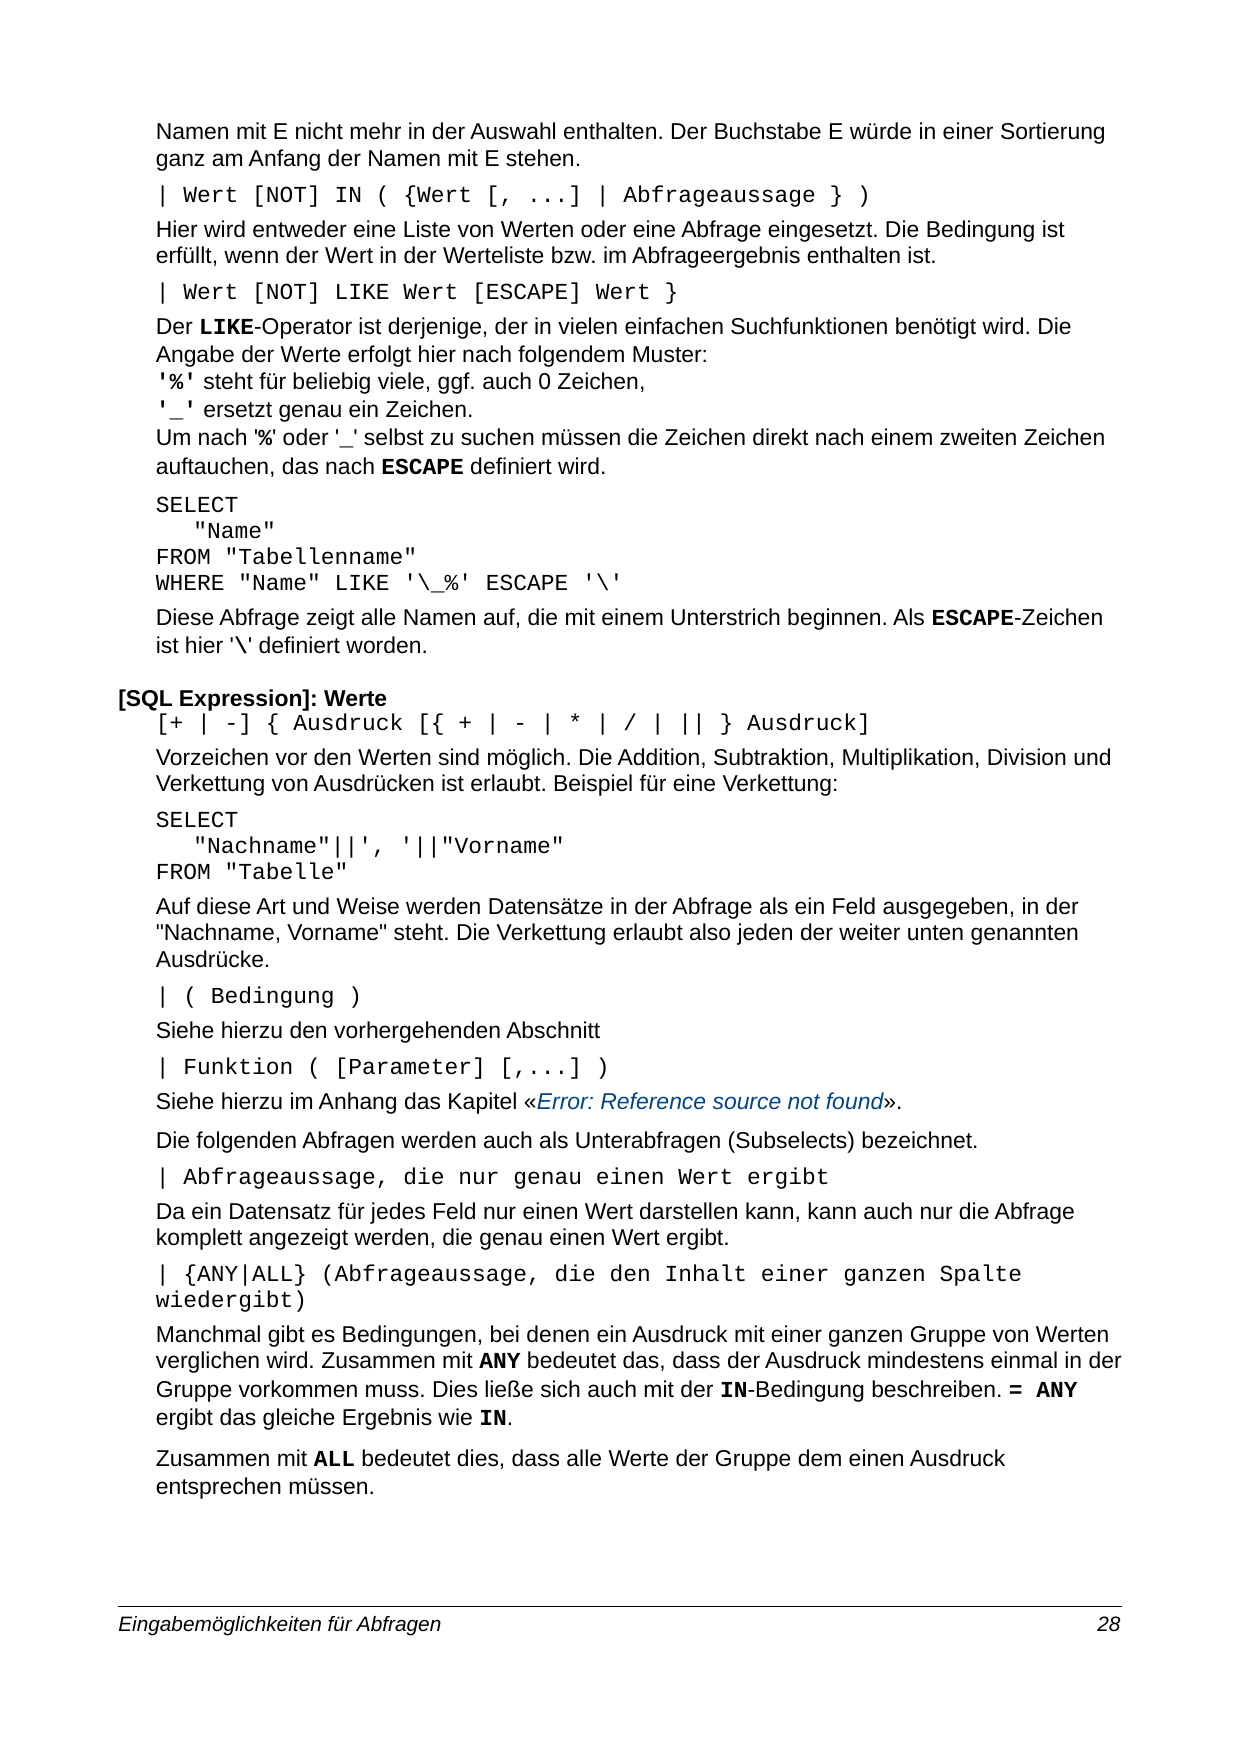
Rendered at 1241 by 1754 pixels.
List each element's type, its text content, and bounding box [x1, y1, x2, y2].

text | Wert [NOT] IN ( {Wert [, ...] | Abfrageaussage } ) [156, 183, 1122, 209]
text Auf diese Art und Weise werden Datensätze in der Abfrage als ein Feld ausgegeben, in der "Nachname, Vorname" steht. Die Verkettung erlaubt also jeden der weiter unten genannten Ausdrücke. [156, 893, 1122, 972]
text Siehe hierzu den vorhergehenden Abschnitt [156, 1017, 1122, 1043]
text Der LIKE-Operator ist derjenige, der in vielen einfachen Suchfunktionen benötigt wird. Die Angabe der Werte erfolgt hier nach folgendem Muster: '%' steht für beliebig viele, ggf. auch 0 Zeichen, '_' ersetzt genau ein Zeichen. Um nach '%' oder '_' selbst zu suchen müssen die Zeichen direkt nach einem zweiten Zeichen auftauchen, das nach ESCAPE definiert wird. [156, 313, 1122, 481]
text SELECT "Name" FROM "Tabellenname" WHERE "Name" LIKE '\_%' ESCAPE '\' [156, 493, 1122, 597]
text | Wert [NOT] LIKE Wert [ESCAPE] Wert } [156, 281, 1122, 307]
text | ( Bedingung ) [156, 984, 1122, 1010]
text | {ANY|ALL} (Abfrageaussage, die den Inhalt einer ganzen Spalte wiedergibt) [156, 1263, 1122, 1315]
text | Funktion ( [Parameter] [,...] ) [156, 1056, 1122, 1081]
text Da ein Datensatz für jedes Feld nur einen Wert darstellen kann, kann auch nur die Abfrage komplett angezeigt werden, die genau einen Wert ergibt. [156, 1198, 1122, 1250]
text SELECT "Nachname"||', '||"Vorname" FROM "Tabelle" [156, 809, 1122, 887]
text Siehe hierzu im Anhang das Kapitel «Fehler: Referenz nicht gefunden». [156, 1088, 1122, 1114]
text Vorzeichen vor den Werten sind möglich. Die Addition, Subtraktion, Multiplikation, Division und Verkettung von Ausdrücken ist erlaubt. Beispiel für eine Verkettung: [156, 744, 1122, 796]
text Diese Abfrage zeigt alle Namen auf, die mit einem Unterstrich beginnen. Als ESCAPE-Zeichen ist hier '\' definiert worden. [156, 603, 1122, 660]
text Die folgenden Abfragen werden auch als Unterabfragen (Subselects) bezeichnet. [156, 1127, 1122, 1153]
text Namen mit E nicht mehr in der Auswahl enthalten. Der Buchstabe E würde in einer Sortierung ganz am Anfang der Namen mit E stehen. [156, 118, 1122, 171]
text Manchmal gibt es Bedingungen, bei denen ein Ausdruck mit einer ganzen Gruppe von Werten verglichen wird. Zusammen mit ANY bedeutet das, dass der Ausdruck mindestens einmal in der Gruppe vorkommen muss. Dies ließe sich auch mit der IN-Bedingung beschreiben. = ANY ergibt das gleiche Ergebnis wie IN. [156, 1321, 1122, 1432]
list [SQL Expression]: Werte [118, 685, 1122, 711]
text | Abfrageaussage, die nur genau einen Wert ergibt [156, 1165, 1122, 1191]
text [+ | -] { Ausdruck [{ + | - | * | / | || } Ausdruck] [156, 711, 1122, 737]
text Hier wird entweder eine Liste von Werten oder eine Abfrage eingesetzt. Die Bedingung ist erfüllt, wenn der Wert in der Werteliste bzw. im Abfrageergebnis enthalten ist. [156, 216, 1122, 268]
text Zusammen mit ALL bedeutet dies, dass alle Werte der Gruppe dem einen Ausdruck entsprechen müssen. [156, 1445, 1122, 1499]
